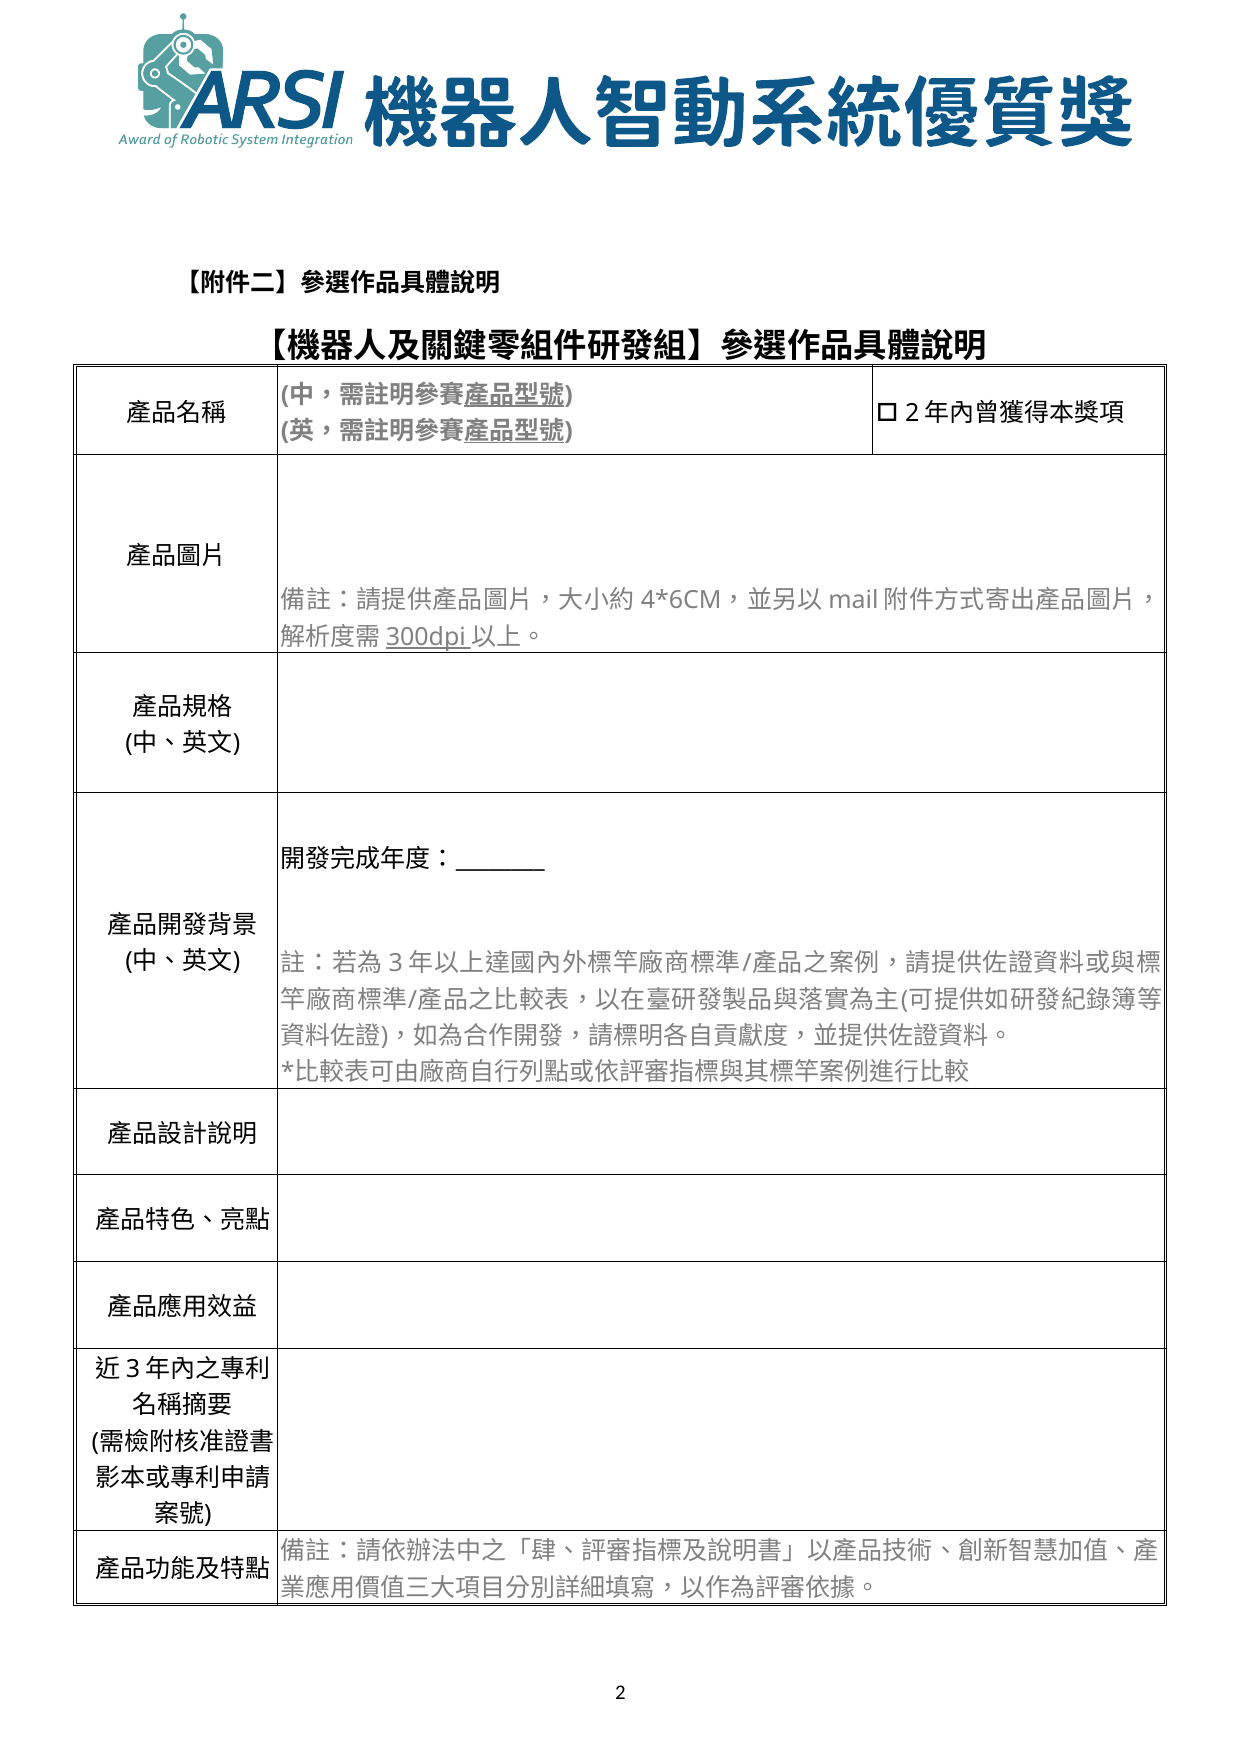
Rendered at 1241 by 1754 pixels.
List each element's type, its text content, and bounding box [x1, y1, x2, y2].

table_cell 產品應用效益 [77, 1262, 277, 1347]
table_cell [278, 1349, 1164, 1530]
table_cell 產品功能及特點 [77, 1531, 277, 1603]
table_cell 備註：請依辦法中之「肆、評審指標及說明書」以產品技術、創新智慧加值、產業應用價值三大項目分別詳細填寫，以作為評審依據。 [278, 1531, 1164, 1603]
table_cell [278, 653, 1164, 792]
table_cell 產品圖片 [77, 455, 277, 652]
text 【機器人及關鍵零組件研發組】參選作品具體說明 [75, 302, 1165, 364]
table_cell [278, 1175, 1164, 1261]
table_cell 開發完成年度：________ 註：若為3年以上達國內外標竿廠商標準/產品之案例，請提供佐證資料或與標竿廠商標準/產品之比較表，以在臺研發製品與落實為主(可提供如研發紀錄簿等資料佐證)，如為合作開發，請標明各自貢獻度，並提供佐證資料。 *比較表可由廠商自行列點或依評審指標與其標竿案例進行比較 [278, 793, 1164, 1088]
table_cell 產品開發背景 (中、英文) [77, 793, 277, 1088]
table_cell 產品設計說明 [77, 1089, 277, 1174]
table_cell [278, 1089, 1164, 1174]
table_header (中，需註明參賽產品型號) (英，需註明參賽產品型號) [278, 367, 872, 454]
table_cell 近3年內之專利名稱摘要 (需檢附核准證書影本或專利申請案號) [77, 1349, 277, 1530]
table_cell 產品規格 (中、英文) [77, 653, 277, 792]
table_cell [278, 1262, 1164, 1347]
table_cell 備註：請提供產品圖片，大小約4*6CM，並另以mail附件方式寄出產品圖片，解析度需300dpi以上。 [278, 455, 1164, 652]
text 【附件二】參選作品具體說明 [175, 249, 1165, 302]
table_header 產品名稱 [77, 367, 277, 454]
table_header  2年內曾獲得本獎項 [873, 367, 1164, 454]
table_cell 產品特色、亮點 [77, 1175, 277, 1261]
